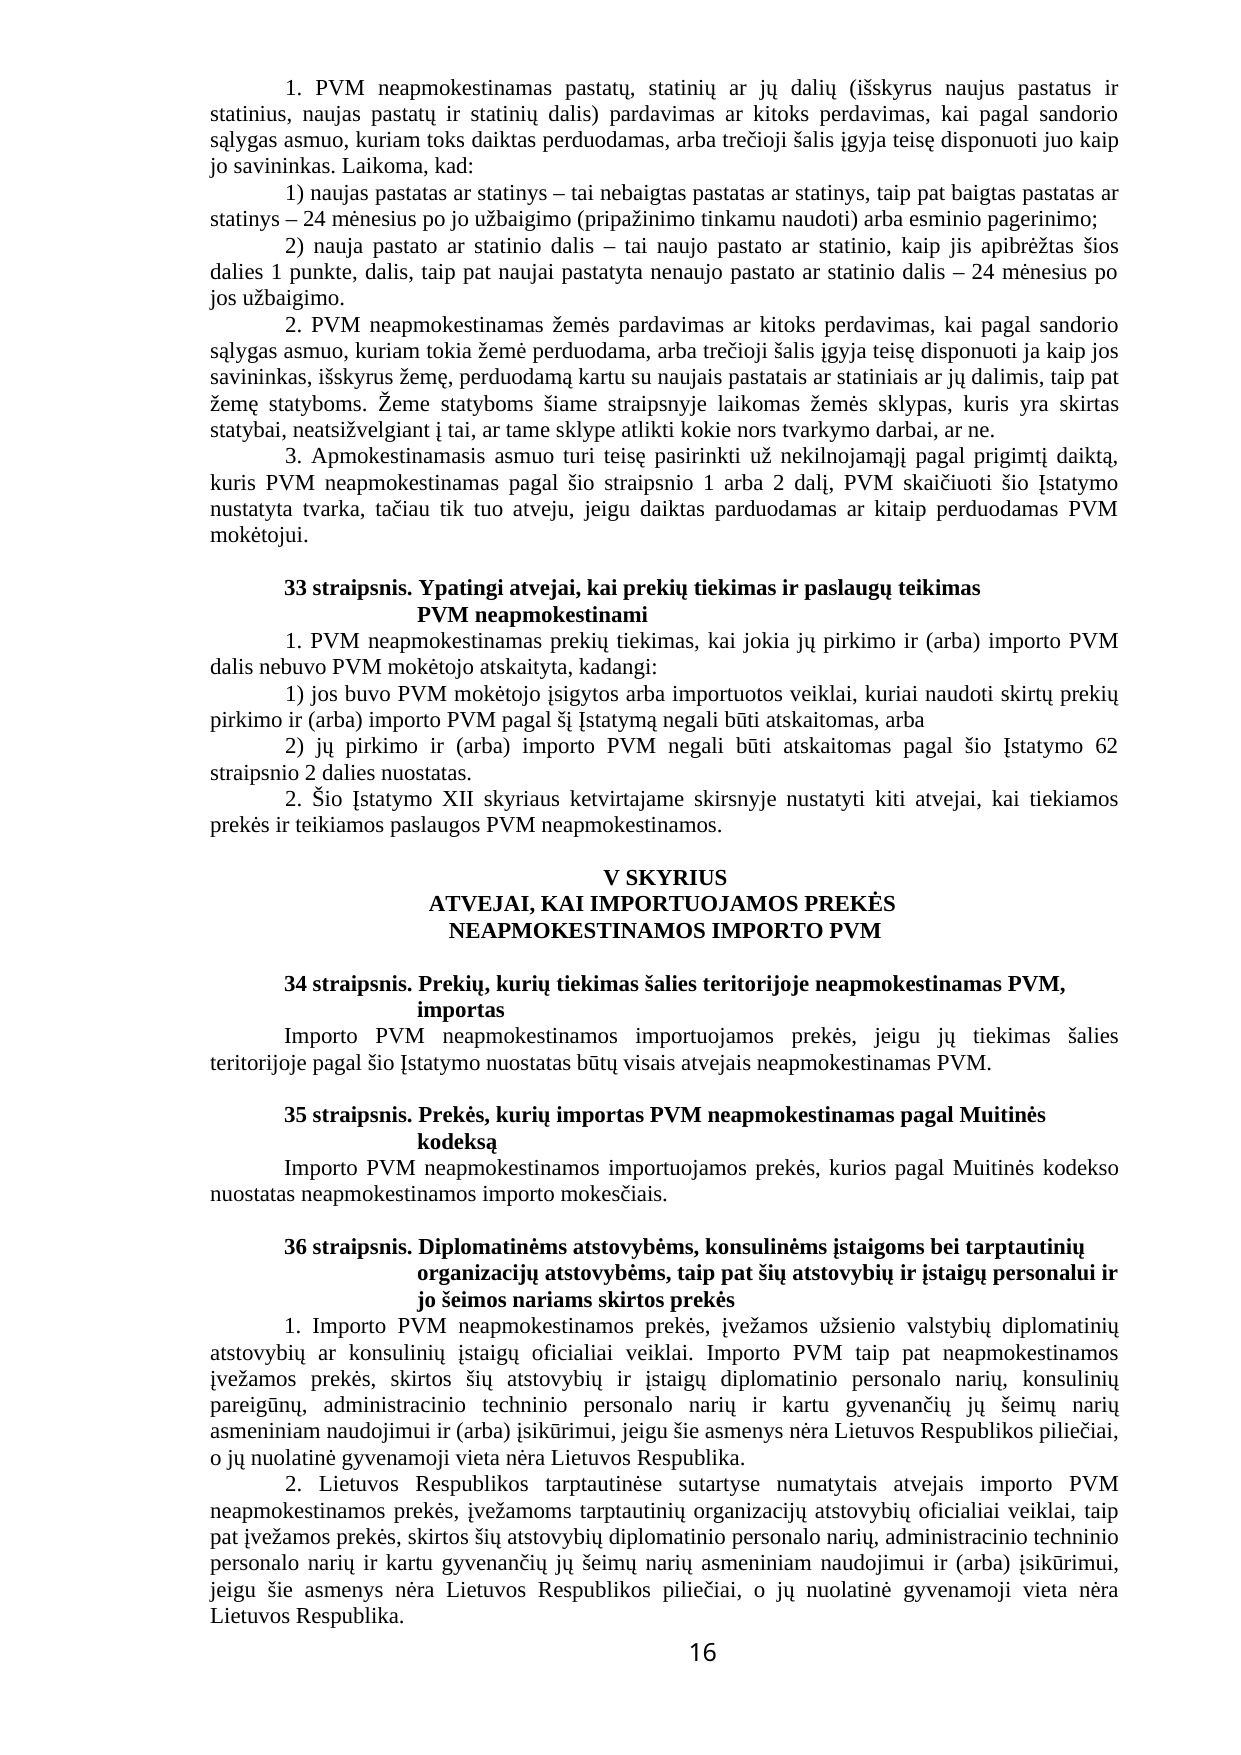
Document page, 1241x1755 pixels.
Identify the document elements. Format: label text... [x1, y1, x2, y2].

text 35 straipsnis. Prekės, kurių importas PVM neapmokestinamas pagal Muitinės [210, 1101, 1120, 1128]
text 1. Importo PVM neapmokestinamos prekės, įvežamos užsienio valstybių diplomatinių atstovybių ar konsulinių įstaigų oficialiai veiklai. Importo PVM taip pat neapmokestinamos įvežamos prekės, skirtos šių atstovybių ir įstaigų diplomatinio personalo narių, konsulinių pareigūnų, administracinio techninio personalo narių ir kartu gyvenančių jų šeimų narių asmeniniam naudojimui ir (arba) įsikūrimui, jeigu šie asmenys nėra Lietuvos Respublikos piliečiai, o jų nuolatinė gyvenamoji vieta nėra Lietuvos Respublika. [210, 1312, 1120, 1470]
text kodeksą [210, 1128, 1120, 1154]
text ATVEJAI, KAI IMPORTUOJAMOS PREKĖS [210, 891, 1120, 917]
text NEAPMOKESTINAMOS IMPORTO PVM [210, 917, 1120, 943]
text 1) jos buvo PVM mokėtojo įsigytos arba importuotos veiklai, kuriai naudoti skirtų prekių pirkimo ir (arba) importo PVM pagal šį Įstatymą negali būti atskaitomas, arba [210, 680, 1120, 732]
text PVM neapmokestinami [210, 601, 1120, 627]
text importas [210, 996, 1120, 1022]
text 34 straipsnis. Prekių, kurių tiekimas šalies teritorijoje neapmokestinamas PVM, [210, 969, 1120, 996]
text organizacijų atstovybėms, taip pat šių atstovybių ir įstaigų personalui ir [210, 1259, 1120, 1286]
text 2. Šio Įstatymo XII skyriaus ketvirtajame skirsnyje nustatyti kiti atvejai, kai tiekiamos prekės ir teikiamos paslaugos PVM neapmokestinamos. [210, 785, 1120, 838]
text V SKYRIUS [210, 864, 1120, 891]
text 2) jų pirkimo ir (arba) importo PVM negali būti atskaitomas pagal šio Įstatymo 62 straipsnio 2 dalies nuostatas. [210, 732, 1120, 785]
text 3. Apmokestinamasis asmuo turi teisę pasirinkti už nekilnojamąjį pagal prigimtį daiktą, kuris PVM neapmokestinamas pagal šio straipsnio 1 arba 2 dalį, PVM skaičiuoti šio Įstatymo nustatyta tvarka, tačiau tik tuo atveju, jeigu daiktas parduodamas ar kitaip perduodamas PVM mokėtojui. [210, 442, 1120, 548]
text jo šeimos nariams skirtos prekės [210, 1286, 1120, 1312]
text 36 straipsnis. Diplomatinėms atstovybėms, konsulinėms įstaigoms bei tarptautinių [210, 1233, 1120, 1259]
text 1. PVM neapmokestinamas prekių tiekimas, kai jokia jų pirkimo ir (arba) importo PVM dalis nebuvo PVM mokėtojo atskaityta, kadangi: [210, 627, 1120, 680]
text 33 straipsnis. Ypatingi atvejai, kai prekių tiekimas ir paslaugų teikimas [210, 574, 1120, 601]
text 2. Lietuvos Respublikos tarptautinėse sutartyse numatytais atvejais importo PVM neapmokestinamos prekės, įvežamoms tarptautinių organizacijų atstovybių oficialiai veiklai, taip pat įvežamos prekės, skirtos šių atstovybių diplomatinio personalo narių, administracinio techninio personalo narių ir kartu gyvenančių jų šeimų narių asmeniniam naudojimui ir (arba) įsikūrimui, jeigu šie asmenys nėra Lietuvos Respublikos piliečiai, o jų nuolatinė gyvenamoji vieta nėra Lietuvos Respublika. [210, 1470, 1120, 1628]
text Importo PVM neapmokestinamos importuojamos prekės, kurios pagal Muitinės kodekso nuostatas neapmokestinamos importo mokesčiais. [210, 1154, 1120, 1207]
text Importo PVM neapmokestinamos importuojamos prekės, jeigu jų tiekimas šalies teritorijoje pagal šio Įstatymo nuostatas būtų visais atvejais neapmokestinamas PVM. [210, 1022, 1120, 1075]
text 2. PVM neapmokestinamas žemės pardavimas ar kitoks perdavimas, kai pagal sandorio sąlygas asmuo, kuriam tokia žemė perduodama, arba trečioji šalis įgyja teisę disponuoti ja kaip jos savininkas, išskyrus žemę, perduodamą kartu su naujais pastatais ar statiniais ar jų dalimis, taip pat žemę statyboms. Žeme statyboms šiame straipsnyje laikomas žemės sklypas, kuris yra skirtas statybai, neatsižvelgiant į tai, ar tame sklype atlikti kokie nors tvarkymo darbai, ar ne. [210, 311, 1120, 442]
text 1. PVM neapmokestinamas pastatų, statinių ar jų dalių (išskyrus naujus pastatus ir statinius, naujas pastatų ir statinių dalis) pardavimas ar kitoks perdavimas, kai pagal sandorio sąlygas asmuo, kuriam toks daiktas perduodamas, arba trečioji šalis įgyja teisę disponuoti juo kaip jo savininkas. Laikoma, kad: [210, 73, 1120, 179]
text 2) nauja pastato ar statinio dalis – tai naujo pastato ar statinio, kaip jis apibrėžtas šios dalies 1 punkte, dalis, taip pat naujai pastatyta nenaujo pastato ar statinio dalis – 24 mėnesius po jos užbaigimo. [210, 232, 1120, 311]
text 1) naujas pastatas ar statinys – tai nebaigtas pastatas ar statinys, taip pat baigtas pastatas ar statinys – 24 mėnesius po jo užbaigimo (pripažinimo tinkamu naudoti) arba esminio pagerinimo; [210, 179, 1120, 232]
